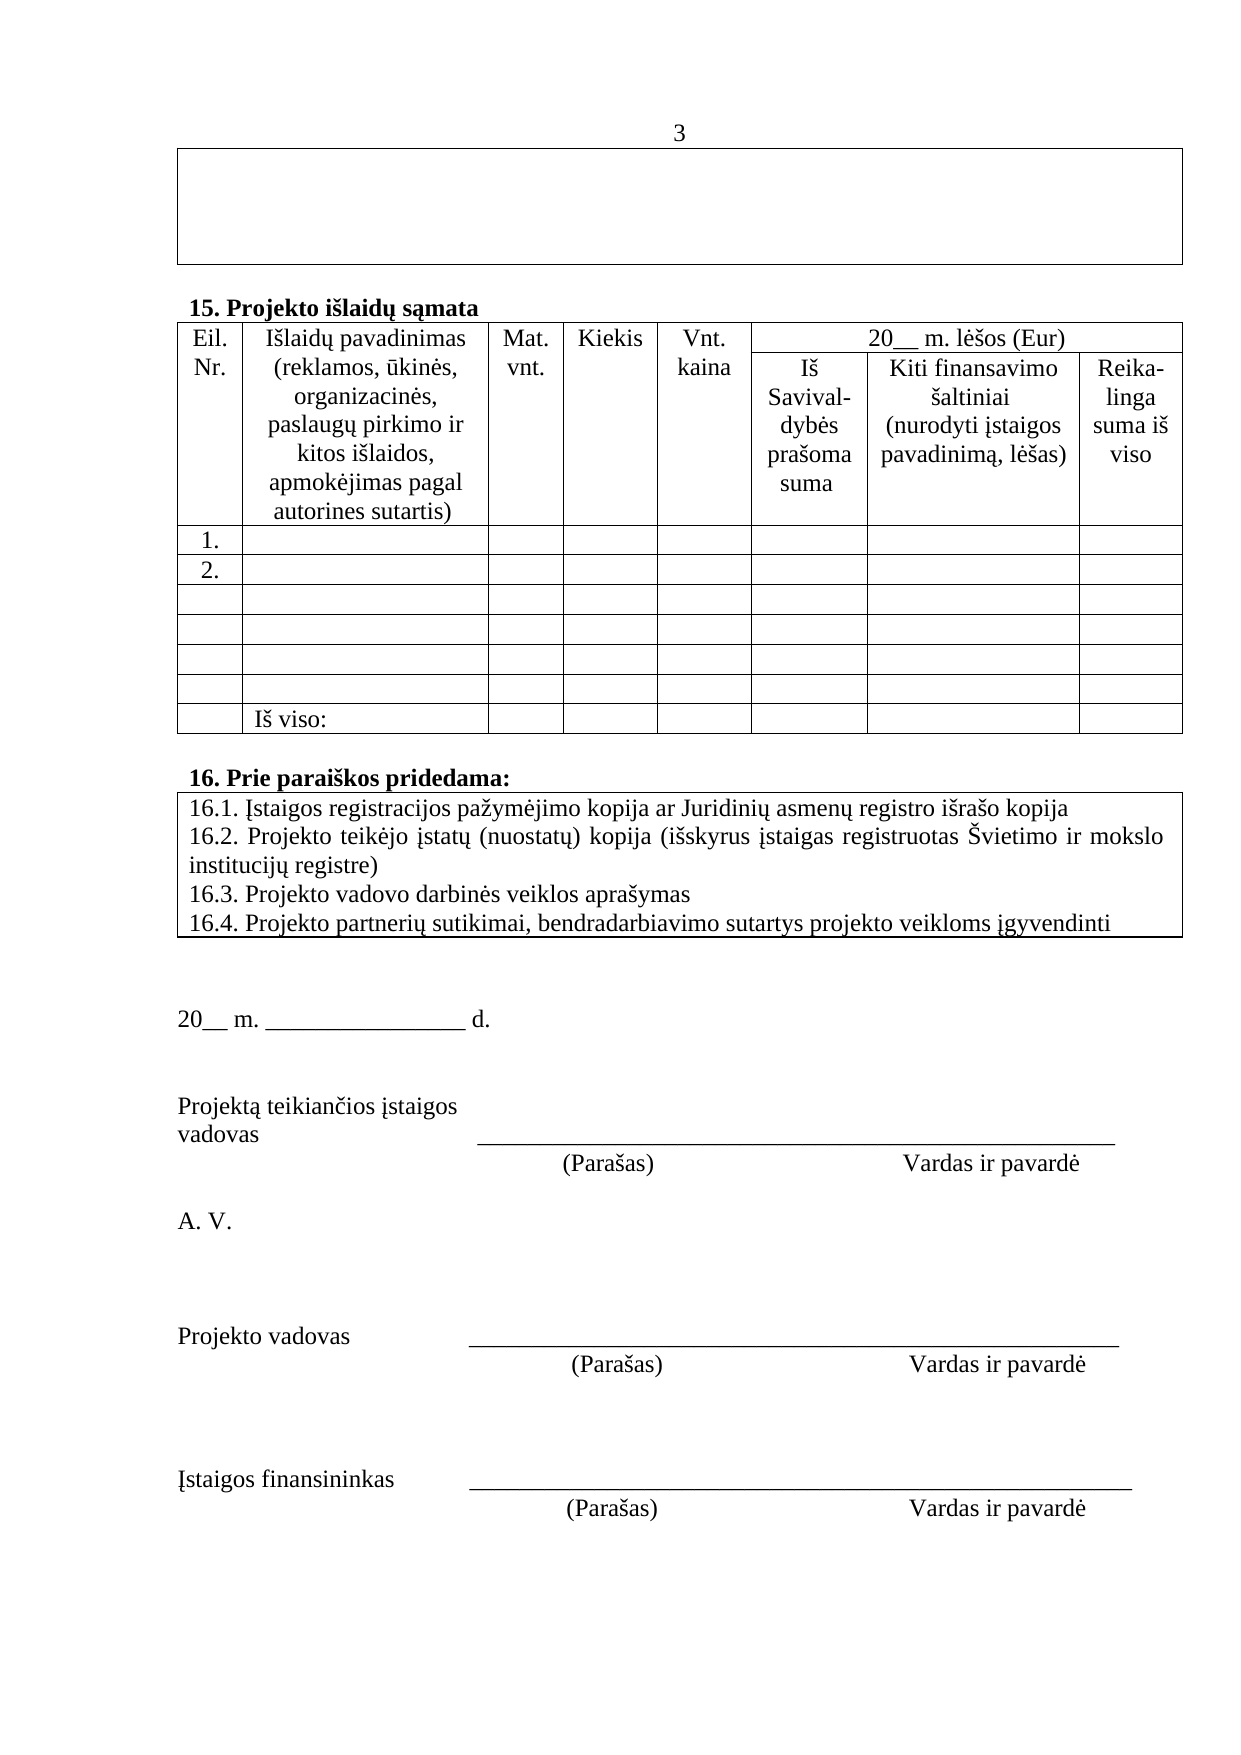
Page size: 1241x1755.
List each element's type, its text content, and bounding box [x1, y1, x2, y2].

table_cell [243, 526, 488, 554]
text A. V. [177, 1206, 1181, 1234]
table_cell [178, 645, 242, 673]
table_cell Mat. vnt. [489, 323, 563, 524]
table_cell [868, 645, 1079, 673]
table_cell [178, 585, 242, 614]
table_cell 1. [178, 526, 242, 554]
table_cell [752, 526, 867, 554]
table_cell [658, 615, 751, 644]
table_cell [178, 704, 242, 733]
table_cell [564, 585, 657, 614]
table_cell [243, 615, 488, 644]
table_cell 20__ m. lėšos (Eur) [752, 323, 1182, 352]
table_cell [178, 615, 242, 644]
table_cell [868, 526, 1079, 554]
table_cell [868, 585, 1079, 614]
table_cell [752, 675, 867, 703]
table_cell [752, 615, 867, 644]
text 20__ m. ________________ d. [177, 1004, 1181, 1033]
table_cell Reika- linga suma iš viso [1080, 353, 1182, 524]
table_header 16. Prie paraiškos pridedama: [177, 763, 1182, 792]
text vadovas ___________________________________________________ [177, 1119, 1181, 1148]
table_cell [489, 526, 563, 554]
table_header 15. Projekto išlaidų sąmata [177, 294, 1182, 322]
text Projektą teikiančios įstaigos [177, 1091, 1181, 1119]
text (Parašas) Vardas ir pavardė [177, 1148, 1181, 1177]
table_cell [564, 526, 657, 554]
table_cell Vnt. kaina [658, 323, 751, 524]
table_cell [243, 675, 488, 703]
table_cell [868, 675, 1079, 703]
table_cell [489, 675, 563, 703]
table_cell Kiekis [564, 323, 657, 524]
table_cell Eil. Nr. [178, 323, 242, 524]
table_cell [564, 675, 657, 703]
table_cell [658, 585, 751, 614]
table_cell [658, 675, 751, 703]
table_cell [752, 645, 867, 673]
table_cell Išlaidų pavadinimas (reklamos, ūkinės, organizacinės, paslaugų pirkimo ir kitos išlaidos, apmokėjimas pagal autorines sutartis) [243, 323, 488, 524]
table_cell [1080, 585, 1182, 614]
text Įstaigos finansininkas _____________________________________________________ [177, 1464, 1181, 1493]
table_cell [752, 704, 867, 733]
table_cell [868, 615, 1079, 644]
table_cell [564, 615, 657, 644]
table_cell [658, 704, 751, 733]
text Projekto vadovas ____________________________________________________ [177, 1321, 1181, 1349]
table_cell 2. [178, 555, 242, 584]
table_cell [658, 526, 751, 554]
table_cell [243, 645, 488, 673]
table_cell [1080, 675, 1182, 703]
table_cell [178, 149, 1182, 264]
table_cell [489, 645, 563, 673]
text (Parašas) Vardas ir pavardė [177, 1349, 1181, 1378]
table_cell [1080, 615, 1182, 644]
table_cell [1080, 555, 1182, 584]
table_cell [489, 585, 563, 614]
table_cell Iš viso: [243, 704, 488, 733]
table_cell [243, 585, 488, 614]
table_cell [489, 555, 563, 584]
table_cell [564, 645, 657, 673]
text (Parašas) Vardas ir pavardė [177, 1493, 1181, 1522]
table_cell [564, 555, 657, 584]
table_cell [489, 615, 563, 644]
table_cell [752, 585, 867, 614]
table_cell [868, 555, 1079, 584]
table_cell [178, 675, 242, 703]
table_cell Iš Savival-dybės prašoma suma [752, 353, 867, 524]
table_cell [489, 704, 563, 733]
table_cell [243, 555, 488, 584]
table_cell [658, 645, 751, 673]
table_cell [1080, 704, 1182, 733]
table_cell [868, 704, 1079, 733]
table_cell [752, 555, 867, 584]
table_cell [1080, 645, 1182, 673]
table_cell 16.1. Įstaigos registracijos pažymėjimo kopija ar Juridinių asmenų registro išrašo kopija 16.2. Projekto teikėjo įstatų (nuostatų) kopija (išskyrus įstaigas registruotas Švietimo ir mokslo institucijų registre) 16.3. Projekto vadovo darbinės veiklos aprašymas 16.4. Projekto partnerių sutikimai, bendradarbiavimo sutartys projekto veikloms įgyvendinti [178, 793, 1182, 936]
table_cell [564, 704, 657, 733]
table_cell [1080, 526, 1182, 554]
table_cell [658, 555, 751, 584]
table_cell Kiti finansavimo šaltiniai (nurodyti įstaigos pavadinimą, lėšas) [868, 353, 1079, 524]
